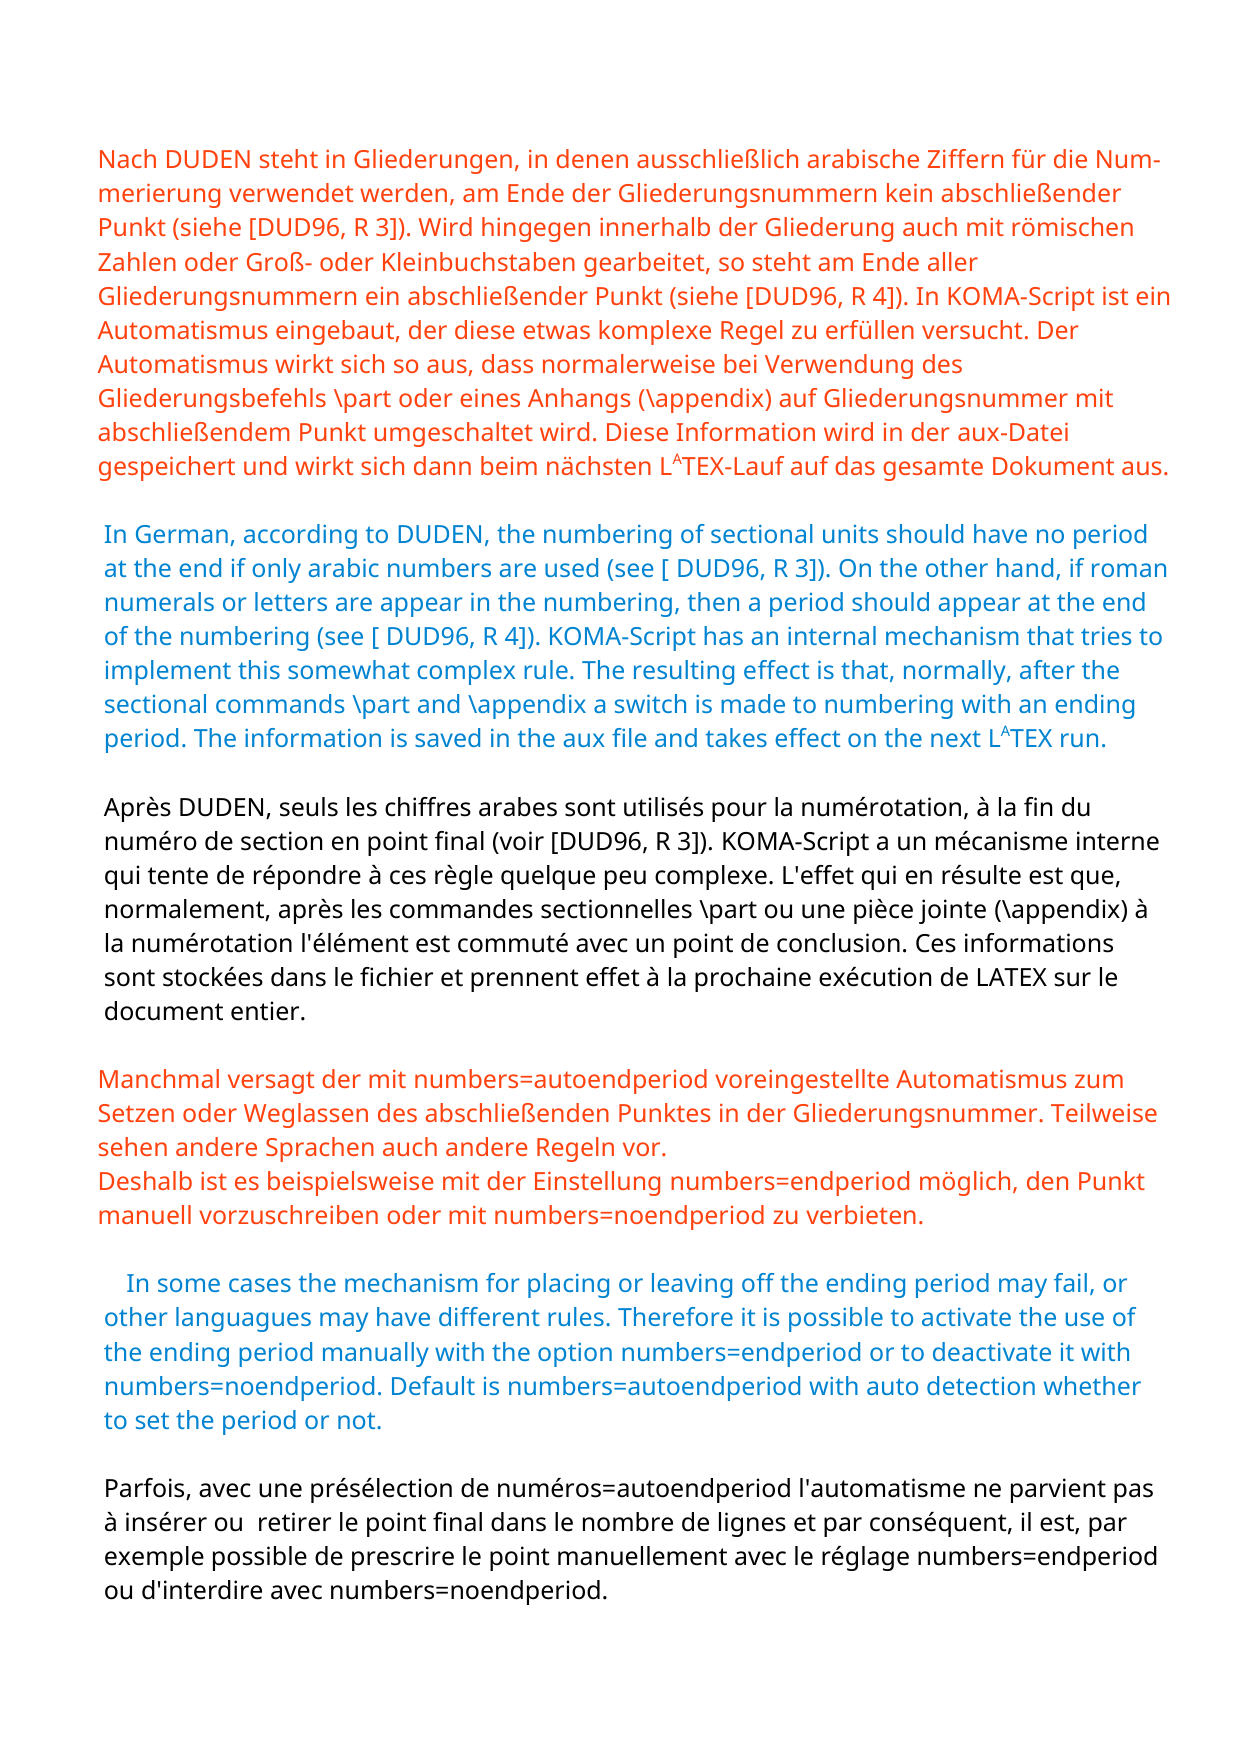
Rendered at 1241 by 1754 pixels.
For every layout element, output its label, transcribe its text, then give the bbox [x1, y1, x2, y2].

text Manchmal versagt der mit numbers=autoendperiod voreingestellte Automatismus zum Setzen oder Weglassen des abschließenden Punktes in der Gliederungsnummer. Teilweise sehen andere Sprachen auch andere Regeln vor. [97, 1062, 1172, 1164]
text In some cases the mechanism for placing or leaving oﬀ the ending period may fail, or other languagues may have diﬀerent rules. Therefore it is possible to activate the use of the ending period manually with the option numbers=endperiod or to deactivate it with numbers=noendperiod. Default is numbers=autoendperiod with auto detection whether to set the period or not. [104, 1266, 1170, 1436]
text Deshalb ist es beispielsweise mit der Einstellung numbers=endperiod möglich, den Punkt manuell vorzuschreiben oder mit numbers=noendperiod zu verbieten. [97, 1164, 1172, 1232]
text Après DUDEN, seuls les chiffres arabes sont utilisés pour la numérotation, à la fin du numéro de section en point final (voir [DUD96, R 3]). KOMA-Script a un mécanisme interne qui tente de répondre à ces règle quelque peu complexe. L'effet qui en résulte est que, normalement, après les commandes sectionnelles \part ou une pièce jointe (\appendix) à la numérotation l'élément est commuté avec un point de conclusion. Ces informations sont stockées dans le fichier et prennent effet à la prochaine exécution de LATEX sur le document entier. [104, 789, 1172, 1028]
text In German, according to DUDEN, the numbering of sectional units should have no period at the end if only arabic numbers are used (see [ DUD96, R 3]). On the other hand, if roman numerals or letters are appear in the numbering, then a period should appear at the end of the numbering (see [ DUD96, R 4]). KOMA-Script has an internal mechanism that tries to implement this somewhat complex rule. The resulting eﬀect is that, normally, after the sectional commands \part and \appendix a switch is made to numbering with an ending period. The information is saved in the aux file and takes eﬀect on the next LATEX run. [104, 517, 1172, 755]
text Nach DUDEN steht in Gliederungen, in denen ausschließlich arabische Ziﬀern für die Num-merierung verwendet werden, am Ende der Gliederungsnummern kein abschließender Punkt (siehe [DUD96, R 3]). Wird hingegen innerhalb der Gliederung auch mit römischen Zahlen oder Groß- oder Kleinbuchstaben gearbeitet, so steht am Ende aller Gliederungsnummern ein abschließender Punkt (siehe [DUD96, R 4]). In KOMA-Script ist ein Automatismus eingebaut, der diese etwas komplexe Regel zu erfüllen versucht. Der Automatismus wirkt sich so aus, dass normalerweise bei Verwendung des Gliederungsbefehls \part oder eines Anhangs (\appendix) auf Gliederungsnummer mit abschließendem Punkt umgeschaltet wird. Diese Information wird in der aux-Datei gespeichert und wirkt sich dann beim nächsten LATEX-Lauf auf das gesamte Dokument aus. [97, 142, 1172, 483]
text Parfois, avec une présélection de numéros=autoendperiod l'automatisme ne parvient pas à insérer ou retirer le point final dans le nombre de lignes et par conséquent, il est, par exemple possible de prescrire le point manuellement avec le réglage numbers=endperiod ou d'interdire avec numbers=noendperiod. [104, 1470, 1170, 1607]
